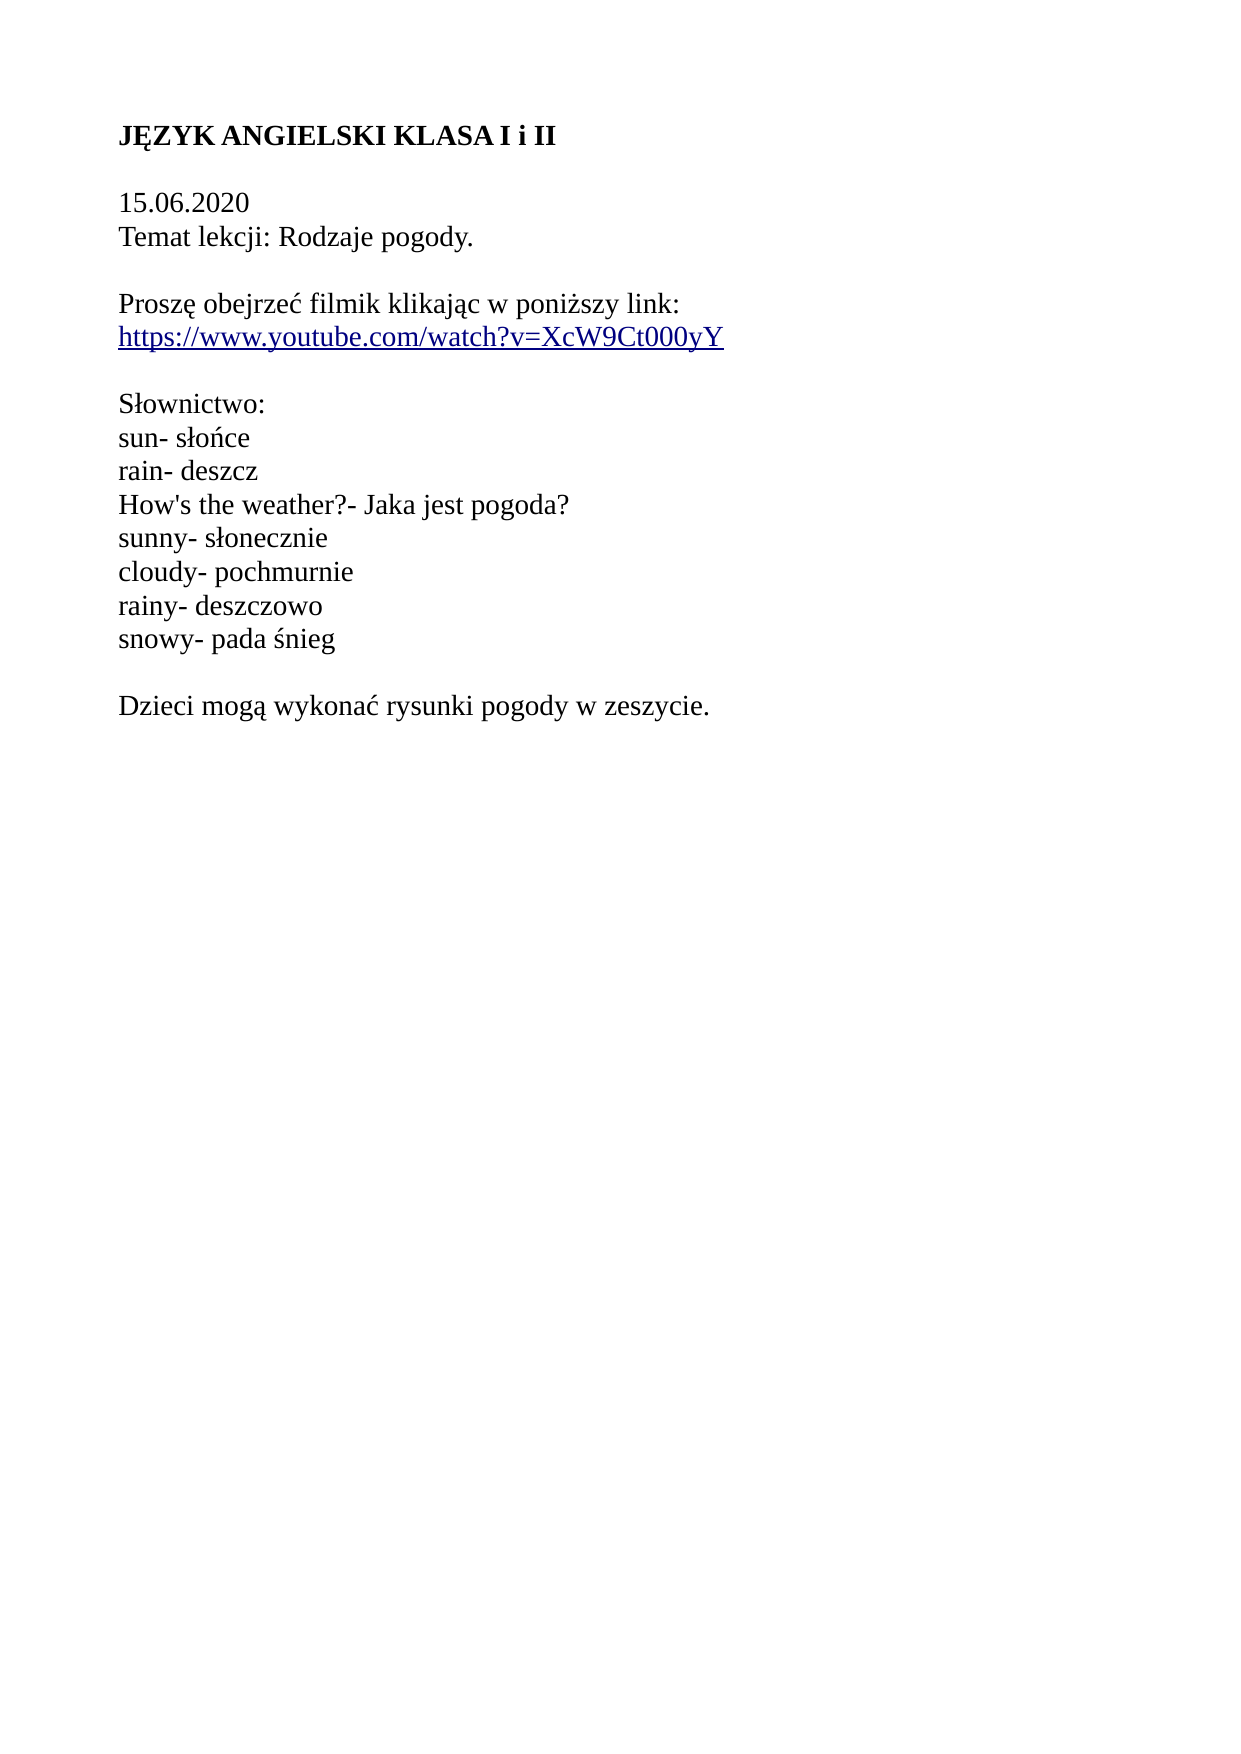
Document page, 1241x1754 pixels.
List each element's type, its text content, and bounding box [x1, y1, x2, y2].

text sun- słońce [118, 420, 1122, 453]
text cloudy- pochmurnie [118, 554, 1122, 588]
text How's the weather?- Jaka jest pogoda? [118, 487, 1122, 521]
text https://www.youtube.com/watch?v=XcW9Ct000yY [118, 319, 1122, 353]
text Słownictwo: [118, 386, 1122, 420]
text sunny- słonecznie [118, 521, 1122, 554]
text rainy- deszczowo [118, 588, 1122, 621]
text Proszę obejrzeć filmik klikając w poniższy link: [118, 286, 1122, 319]
text JĘZYK ANGIELSKI KLASA I i II [118, 118, 1122, 152]
text Temat lekcji: Rodzaje pogody. [118, 219, 1122, 252]
text 15.06.2020 [118, 185, 1122, 219]
text rain- deszcz [118, 453, 1122, 487]
text Dzieci mogą wykonać rysunki pogody w zeszycie. [118, 688, 1122, 722]
text snowy- pada śnieg [118, 621, 1122, 655]
